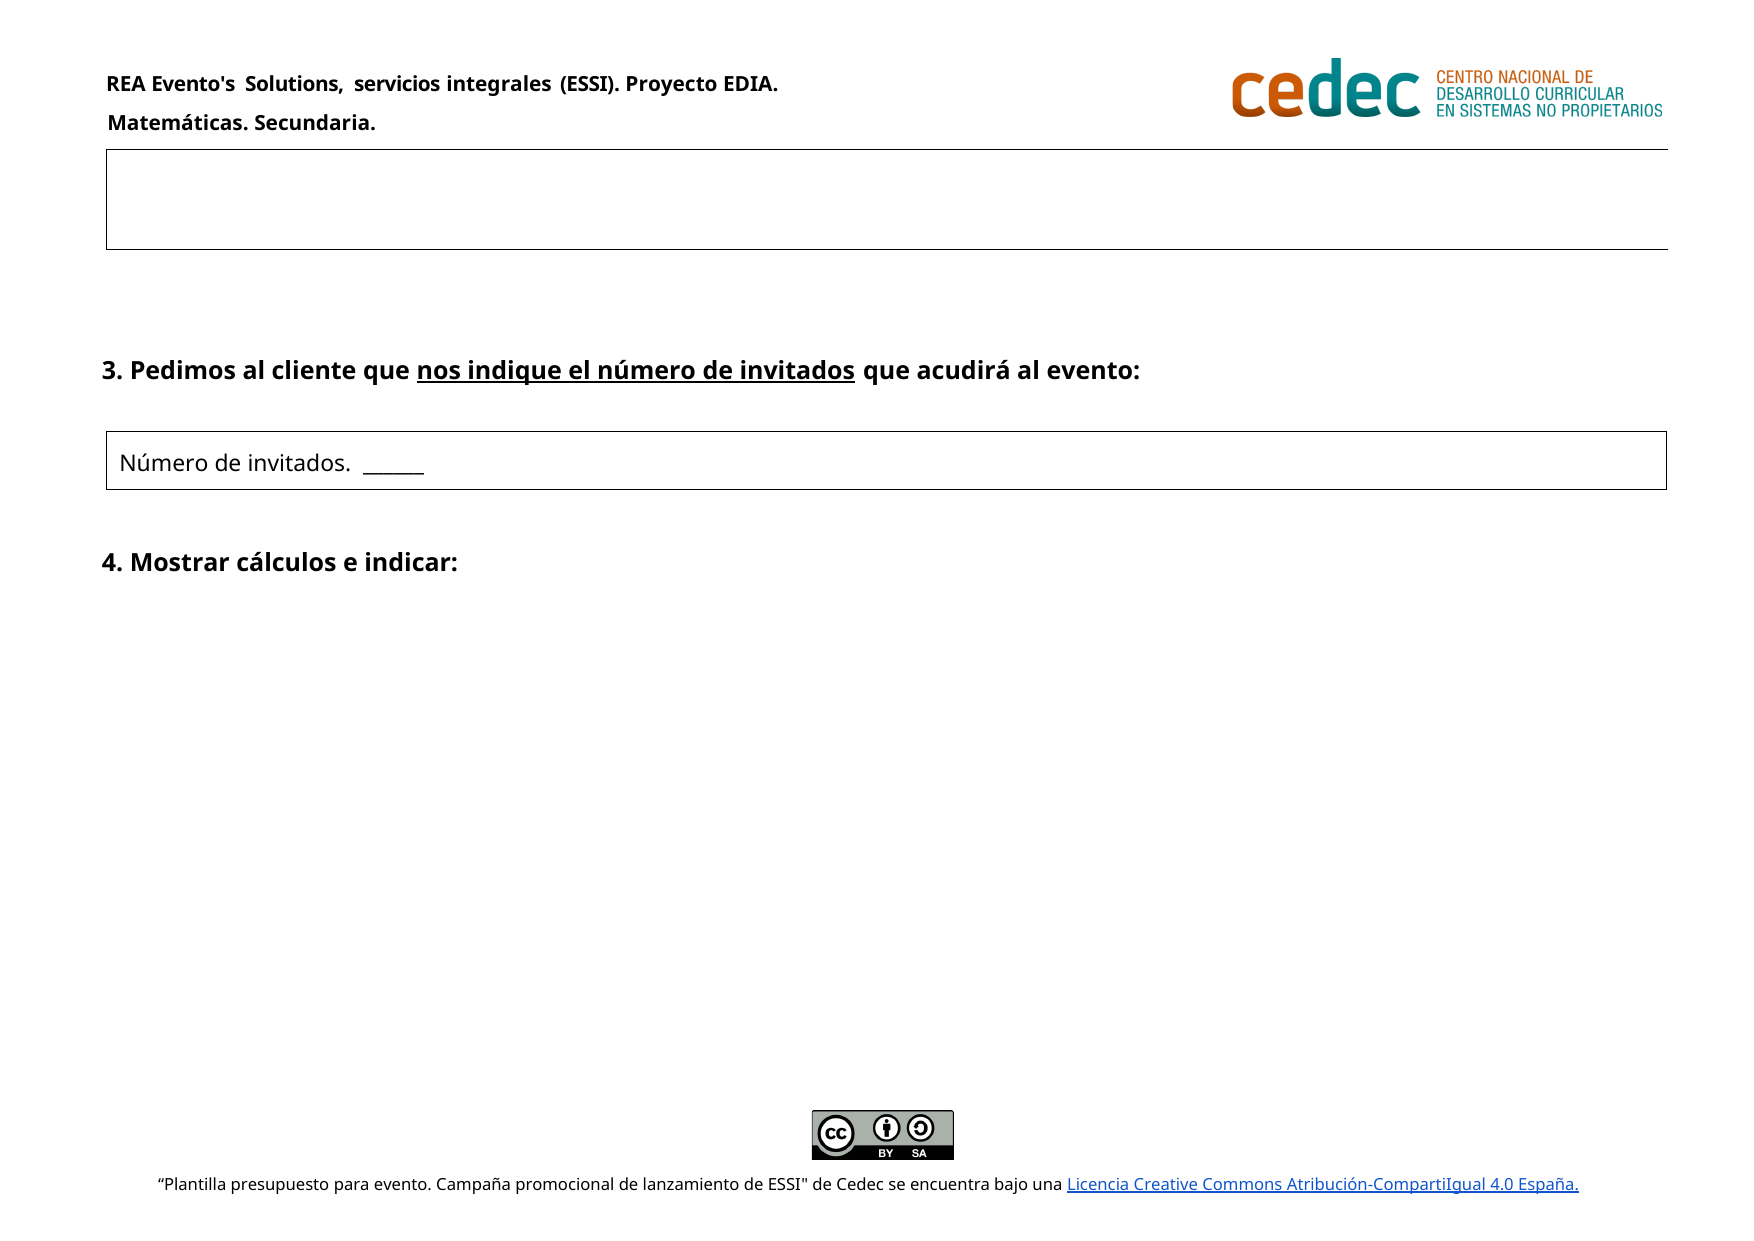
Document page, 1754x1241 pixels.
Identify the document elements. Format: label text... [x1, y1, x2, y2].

picture [811, 1110, 954, 1160]
list 4. Mostrar cálculos e indicar: [102, 545, 1665, 579]
list 3. Pedimos al cliente que nos indique el número de invitados que acudirá al evento: [102, 348, 1665, 388]
picture [1232, 58, 1662, 117]
table_header Número de invitados. ______ [107, 432, 1666, 489]
table_header [107, 150, 1668, 249]
